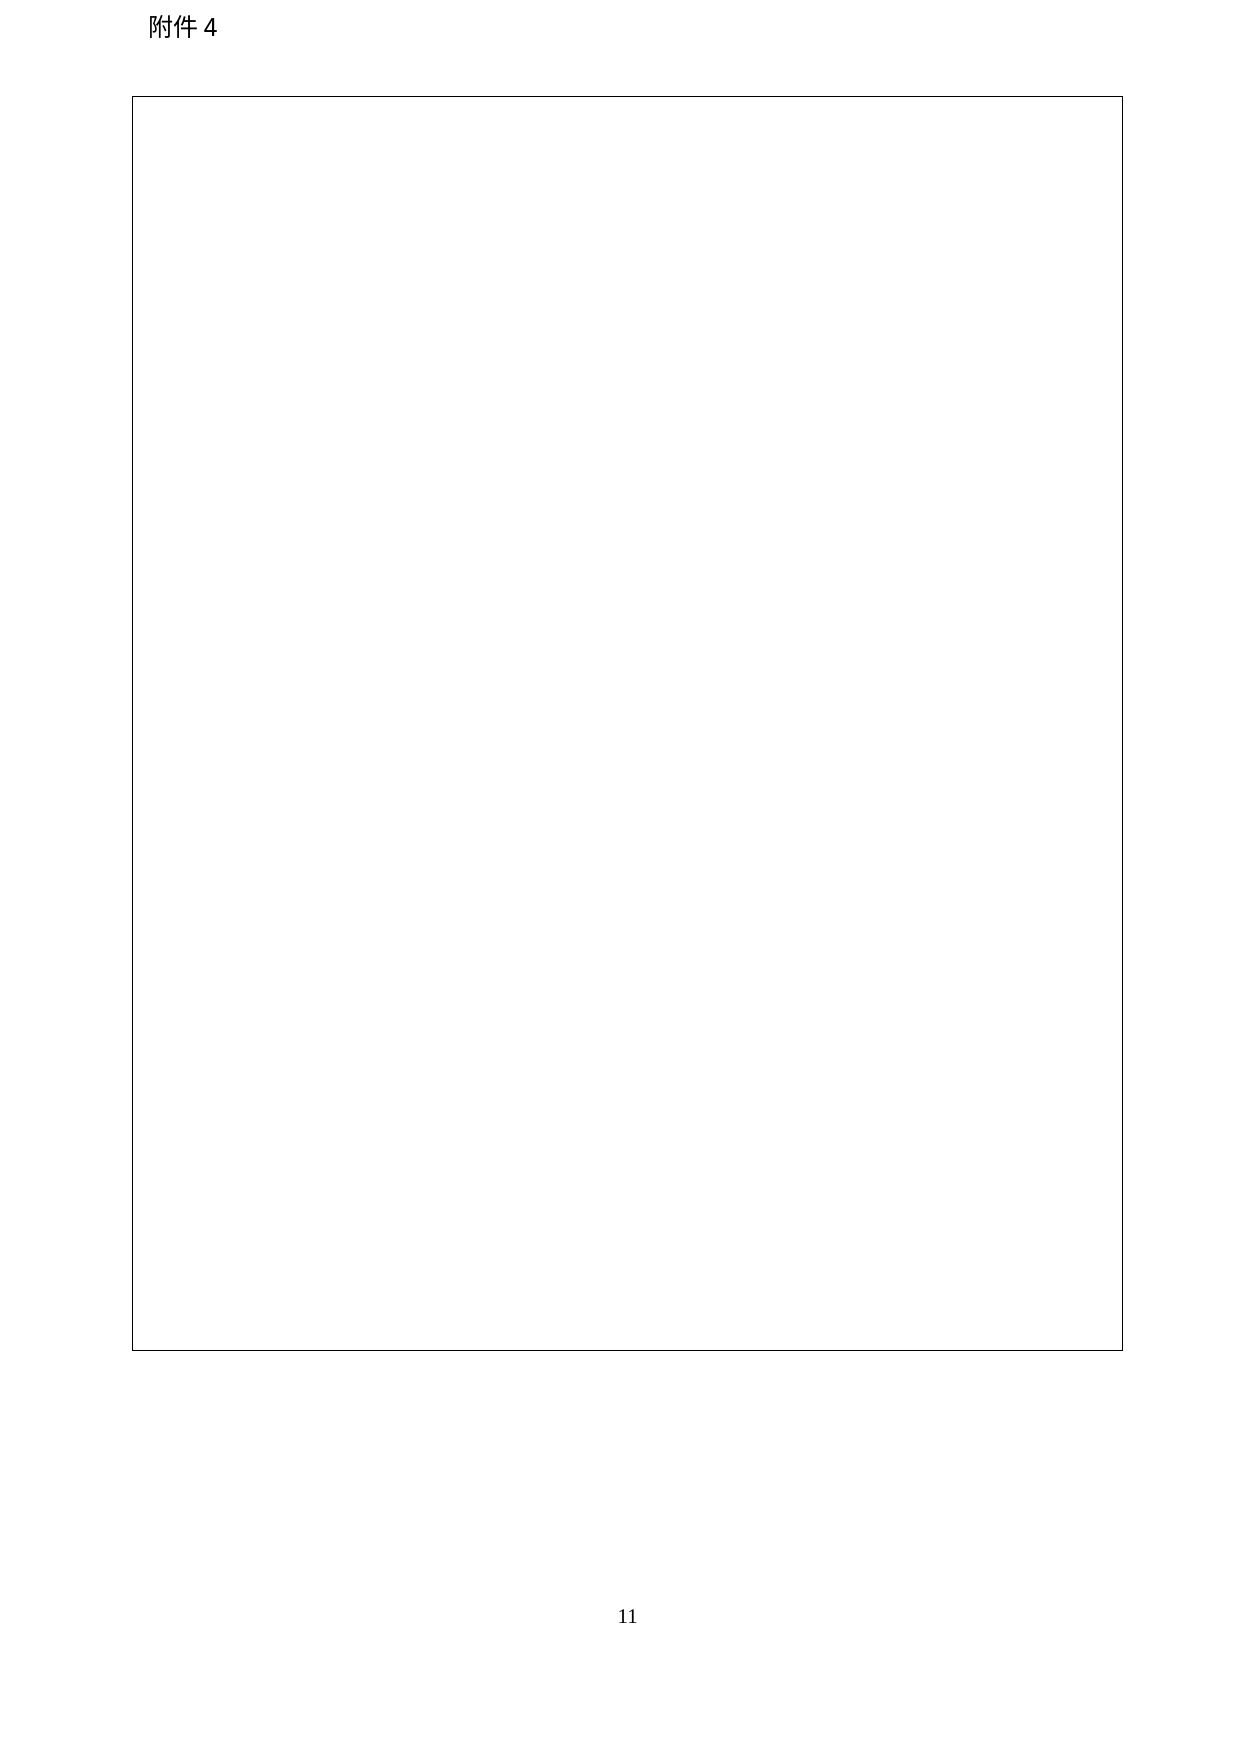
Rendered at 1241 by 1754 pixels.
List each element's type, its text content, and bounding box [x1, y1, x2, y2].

table_cell [133, 97, 1122, 1350]
text 附件4 [148, 7, 249, 44]
